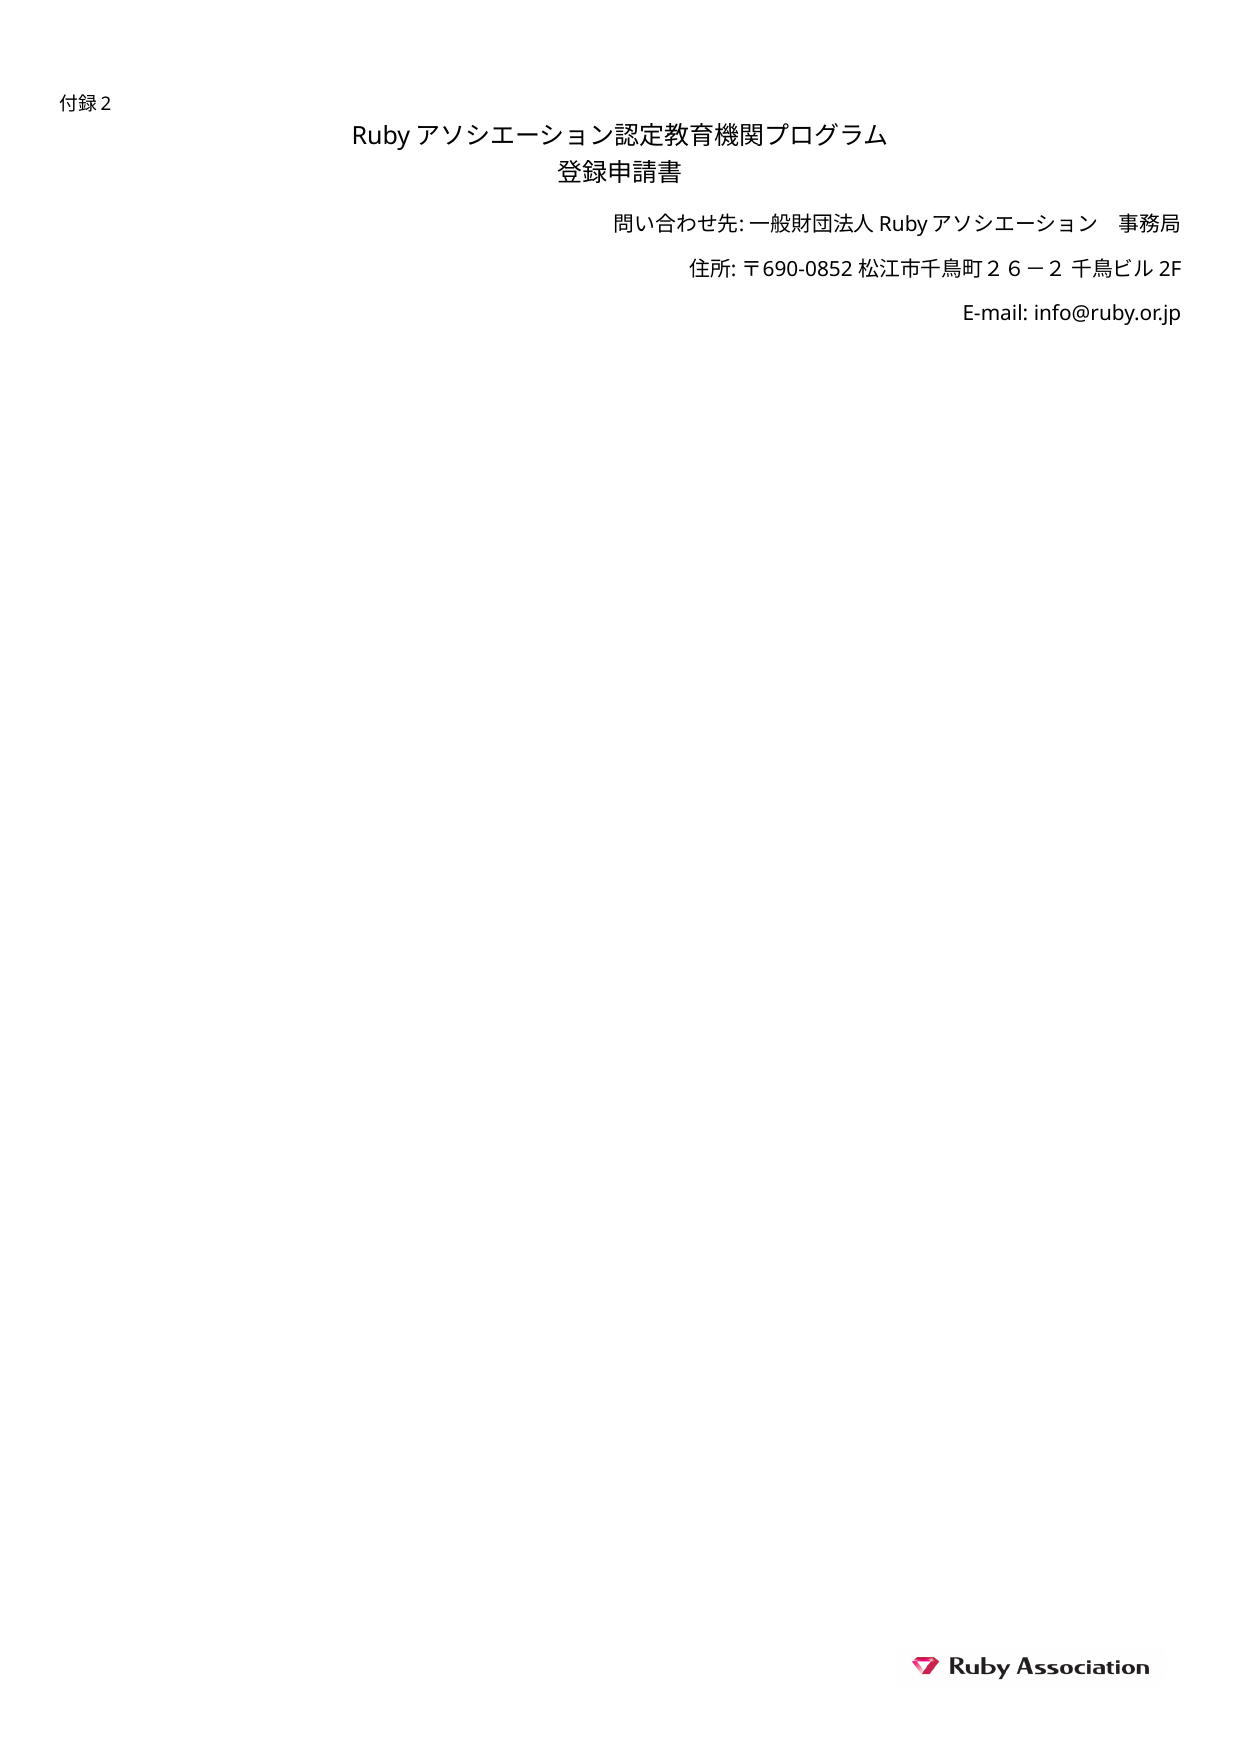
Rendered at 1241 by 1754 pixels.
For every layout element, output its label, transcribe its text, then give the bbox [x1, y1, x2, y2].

text E-mail: info@ruby.or.jp [59, 298, 1181, 326]
picture [897, 1646, 1165, 1686]
text 住所: 〒690-0852 松江市千鳥町２６－２ 千鳥ビル2F [59, 252, 1181, 282]
text 問い合わせ先: 一般財団法人Rubyアソシエーション 事務局 [59, 207, 1181, 237]
